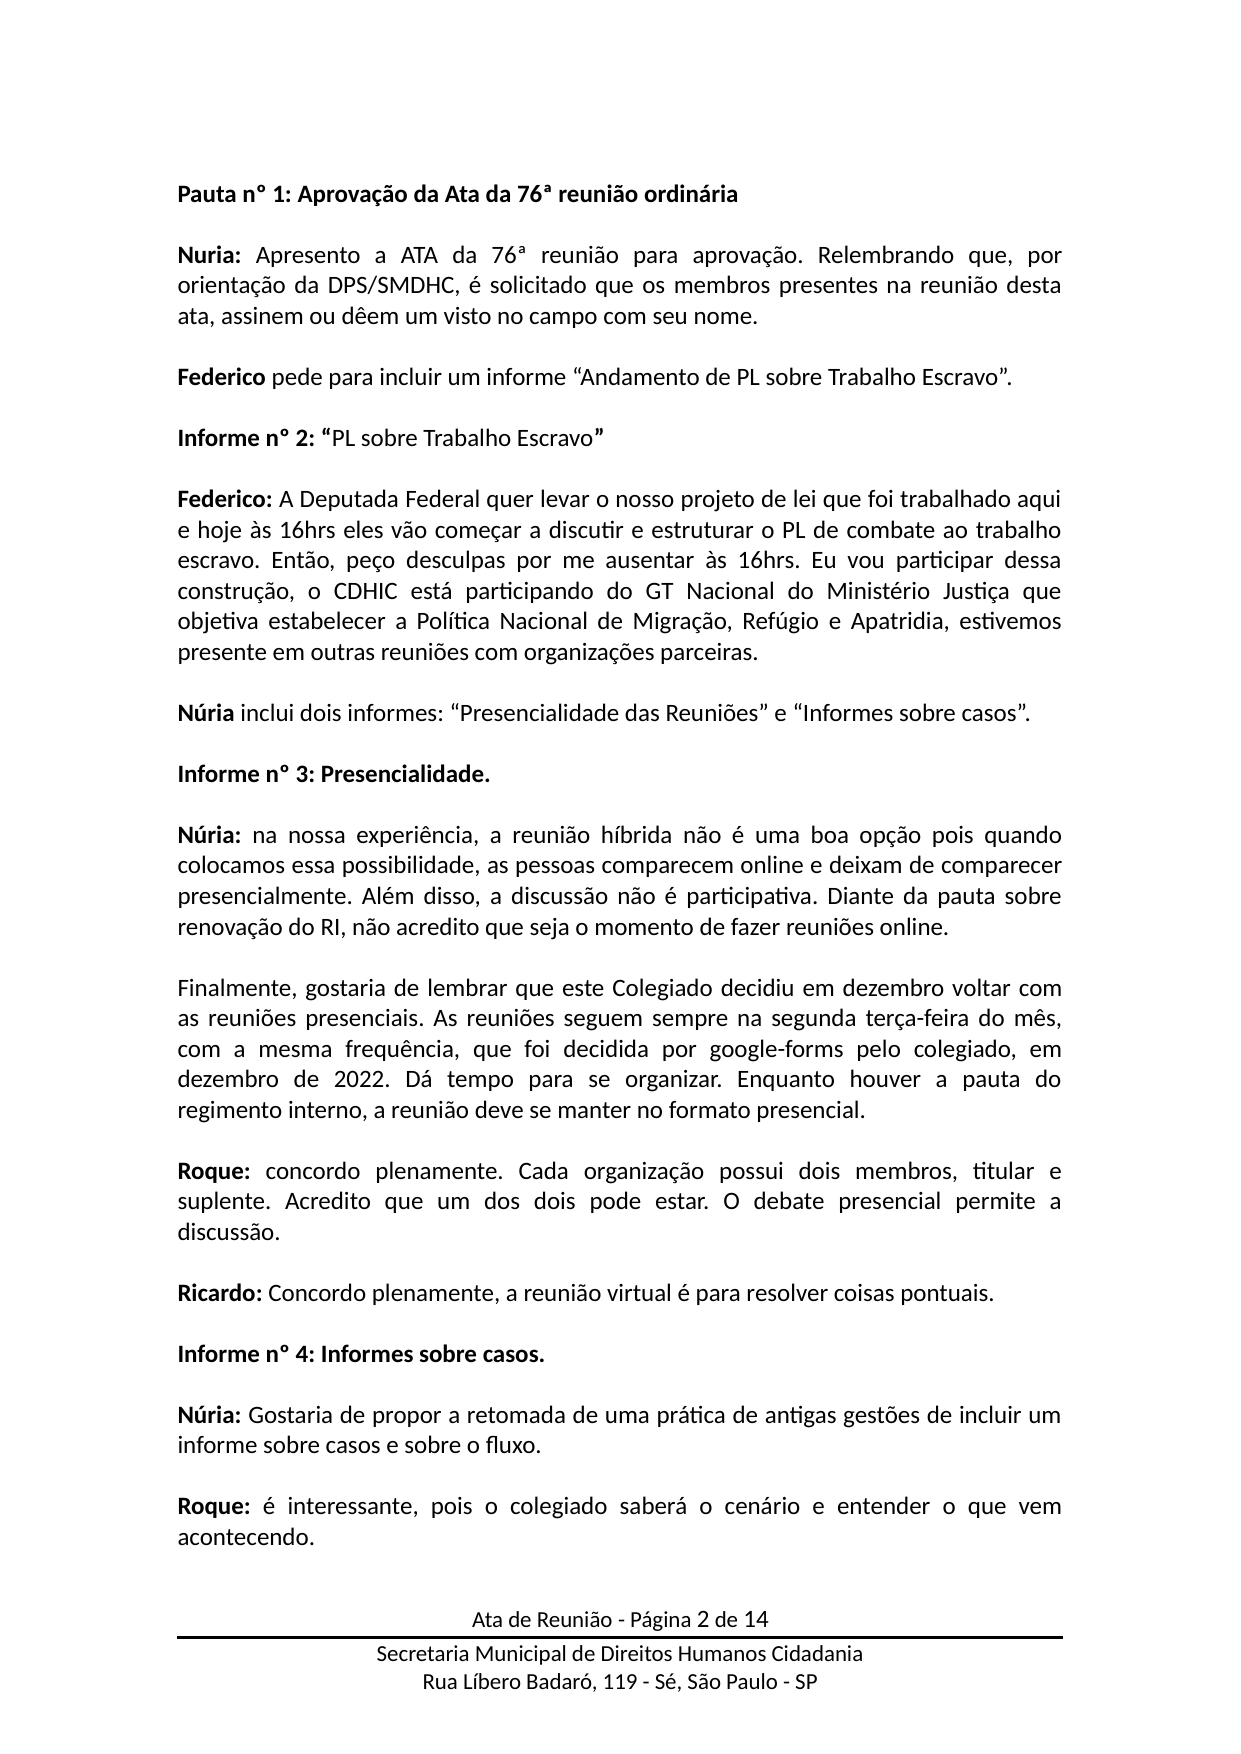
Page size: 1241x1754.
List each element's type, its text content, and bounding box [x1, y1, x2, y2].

text Pauta nº 1: Aprovação da Ata da 76ª reunião ordinária [177, 178, 1063, 209]
text Ricardo: Concordo plenamente, a reunião virtual é para resolver coisas pontuais. [177, 1277, 1063, 1307]
text Núria: na nossa experiência, a reunião híbrida não é uma boa opção pois quando colocamos essa possibilidade, as pessoas comparecem online e deixam de comparecer presencialmente. Além disso, a discussão não é participativa. Diante da pauta sobre renovação do RI, não acredito que seja o momento de fazer reuniões online. [177, 819, 1063, 941]
text Informe nº 3: Presencialidade. [177, 758, 1063, 788]
text Finalmente, gostaria de lembrar que este Colegiado decidiu em dezembro voltar com as reuniões presenciais. As reuniões seguem sempre na segunda terça-feira do mês, com a mesma frequência, que foi decidida por google-forms pelo colegiado, em dezembro de 2022. Dá tempo para se organizar. Enquanto houver a pauta do regimento interno, a reunião deve se manter no formato presencial. [177, 972, 1063, 1124]
text Nuria: Apresento a ATA da 76ª reunião para aprovação. Relembrando que, por orientação da DPS/SMDHC, é solicitado que os membros presentes na reunião desta ata, assinem ou dêem um visto no campo com seu nome. [177, 239, 1063, 331]
text Núria: Gostaria de propor a retomada de uma prática de antigas gestões de incluir um informe sobre casos e sobre o fluxo. [177, 1399, 1063, 1460]
text Roque: é interessante, pois o colegiado saberá o cenário e entender o que vem acontecendo. [177, 1491, 1063, 1552]
text Informe nº 4: Informes sobre casos. [177, 1338, 1063, 1368]
text Roque: concordo plenamente. Cada organização possui dois membros, titular e suplente. Acredito que um dos dois pode estar. O debate presencial permite a discussão. [177, 1155, 1063, 1246]
text Federico pede para incluir um informe “Andamento de PL sobre Trabalho Escravo”. [177, 361, 1063, 392]
text Núria inclui dois informes: “Presencialidade das Reuniões” e “Informes sobre casos”. [177, 697, 1063, 727]
text Informe nº 2: “PL sobre Trabalho Escravo” [177, 422, 1063, 453]
text Federico: A Deputada Federal quer levar o nosso projeto de lei que foi trabalhado aqui e hoje às 16hrs eles vão começar a discutir e estruturar o PL de combate ao trabalho escravo. Então, peço desculpas por me ausentar às 16hrs. Eu vou participar dessa construção, o CDHIC está participando do GT Nacional do Ministério Justiça que objetiva estabelecer a Política Nacional de Migração, Refúgio e Apatridia, estivemos presente em outras reuniões com organizações parceiras. [177, 483, 1063, 666]
